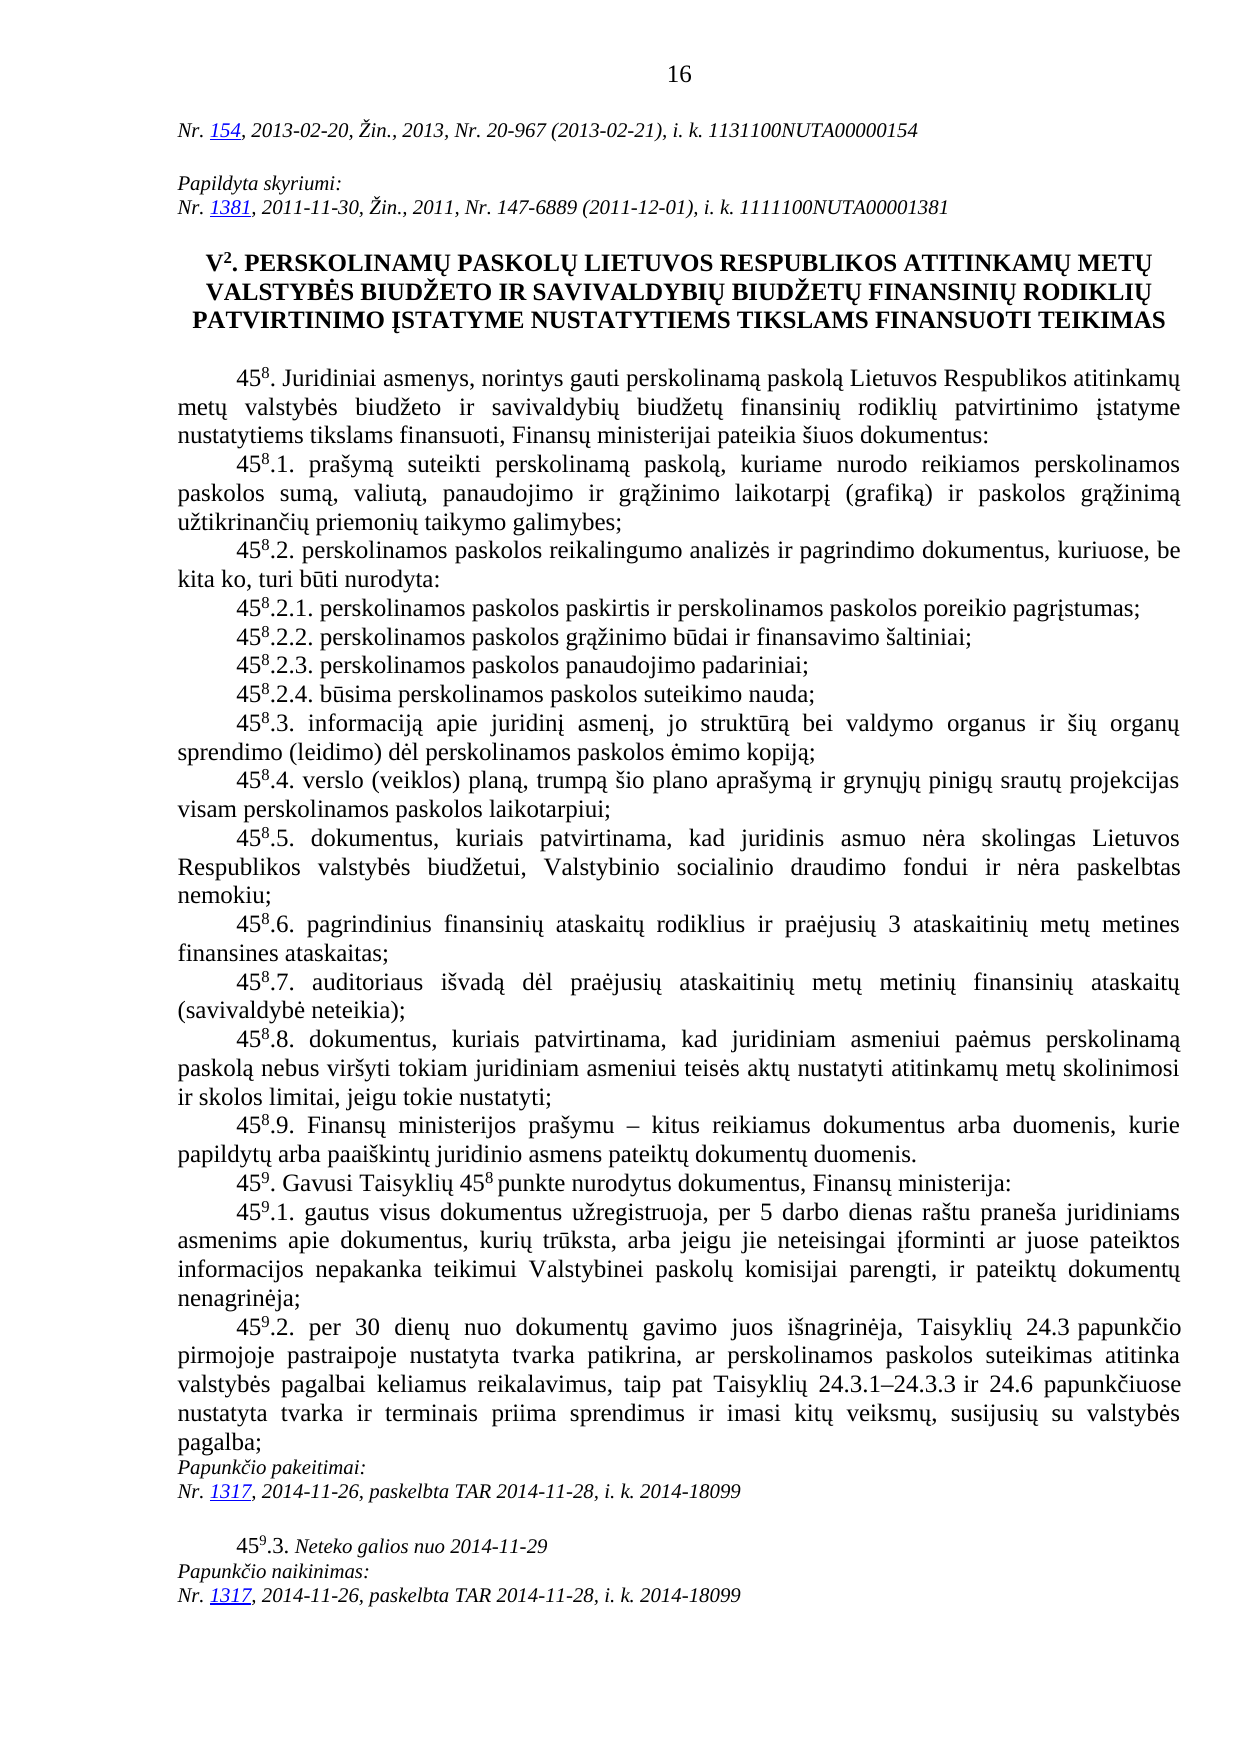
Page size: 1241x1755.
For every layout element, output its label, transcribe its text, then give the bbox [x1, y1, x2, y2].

text 458.9. Finansų ministerijos prašymu – kitus reikiamus dokumentus arba duomenis, kurie papildytų arba paaiškintų juridinio asmens pateiktų dokumentų duomenis. [177, 1110, 1181, 1168]
text Papunkčio naikinimas: [177, 1558, 1181, 1583]
text 459.1. gautus visus dokumentus užregistruoja, per 5 darbo dienas raštu praneša juridiniams asmenims apie dokumentus, kurių trūksta, arba jeigu jie neteisingai įforminti ar juose pateiktos informacijos nepakanka teikimui Valstybinei paskolų komisijai parengti, ir pateiktų dokumentų nenagrinėja; [177, 1197, 1181, 1312]
text 458.3. informaciją apie juridinį asmenį, jo struktūrą bei valdymo organus ir šių organų sprendimo (leidimo) dėl perskolinamos paskolos ėmimo kopiją; [177, 708, 1181, 765]
text 458.2. perskolinamos paskolos reikalingumo analizės ir pagrindimo dokumentus, kuriuose, be kita ko, turi būti nurodyta: [177, 535, 1181, 593]
text Nr. 1317, 2014-11-26, paskelbta TAR 2014-11-28, i. k. 2014-18099 [177, 1583, 1181, 1607]
text 458.2.4. būsima perskolinamos paskolos suteikimo nauda; [177, 679, 1181, 708]
text 458. Juridiniai asmenys, norintys gauti perskolinamą paskolą Lietuvos Respublikos atitinkamų metų valstybės biudžeto ir savivaldybių biudžetų finansinių rodiklių patvirtinimo įstatyme nustatytiems tikslams finansuoti, Finansų ministerijai pateikia šiuos dokumentus: [177, 363, 1181, 449]
text 458.2.2. perskolinamos paskolos grąžinimo būdai ir finansavimo šaltiniai; [177, 622, 1181, 650]
text Nr. 1381, 2011-11-30, Žin., 2011, Nr. 147-6889 (2011-12-01), i. k. 1111100NUTA00001381 [177, 195, 1181, 219]
text Nr. 154, 2013-02-20, Žin., 2013, Nr. 20-967 (2013-02-21), i. k. 1131100NUTA00000154 [177, 118, 1181, 142]
text 459.2. per 30 dienų nuo dokumentų gavimo juos išnagrinėja, Taisyklių 24.3 papunkčio pirmojoje pastraipoje nustatyta tvarka patikrina, ar perskolinamos paskolos suteikimas atitinka valstybės pagalbai keliamus reikalavimus, taip pat Taisyklių 24.3.1–24.3.3 ir 24.6 papunkčiuose nustatyta tvarka ir terminais priima sprendimus ir imasi kitų veiksmų, susijusių su valstybės pagalba; [177, 1312, 1181, 1455]
text Papunkčio pakeitimai: [177, 1455, 1181, 1479]
text 458.8. dokumentus, kuriais patvirtinama, kad juridiniam asmeniui paėmus perskolinamą paskolą nebus viršyti tokiam juridiniam asmeniui teisės aktų nustatyti atitinkamų metų skolinimosi ir skolos limitai, jeigu tokie nustatyti; [177, 1024, 1181, 1110]
text 458.6. pagrindinius finansinių ataskaitų rodiklius ir praėjusių 3 ataskaitinių metų metines finansines ataskaitas; [177, 909, 1181, 967]
text 458.2.3. perskolinamos paskolos panaudojimo padariniai; [177, 650, 1181, 679]
text Papildyta skyriumi: [177, 171, 1181, 195]
text 458.4. verslo (veiklos) planą, trumpą šio plano aprašymą ir grynųjų pinigų srautų projekcijas visam perskolinamos paskolos laikotarpiui; [177, 765, 1181, 823]
text 458.7. auditoriaus išvadą dėl praėjusių ataskaitinių metų metinių finansinių ataskaitų (savivaldybė neteikia); [177, 967, 1181, 1024]
text Nr. 1317, 2014-11-26, paskelbta TAR 2014-11-28, i. k. 2014-18099 [177, 1479, 1181, 1503]
text 458.5. dokumentus, kuriais patvirtinama, kad juridinis asmuo nėra skolingas Lietuvos Respublikos valstybės biudžetui, Valstybinio socialinio draudimo fondui ir nėra paskelbtas nemokiu; [177, 823, 1181, 909]
text V2. PERSKOLINAMŲ PASKOLŲ LIETUVOS RESPUBLIKOS ATITINKAMŲ METŲ VALSTYBĖS BIUDŽETO IR SAVIVALDYBIŲ BIUDŽETŲ FINANSINIŲ RODIKLIŲ PATVIRTINIMO ĮSTATYME NUSTATYTIEMS TIKSLAMS FINANSUOTI TEIKIMAS [177, 248, 1181, 334]
text 459. Gavusi Taisyklių 458 punkte nurodytus dokumentus, Finansų ministerija: [177, 1168, 1181, 1197]
text 458.2.1. perskolinamos paskolos paskirtis ir perskolinamos paskolos poreikio pagrįstumas; [177, 593, 1181, 622]
text 458.1. prašymą suteikti perskolinamą paskolą, kuriame nurodo reikiamos perskolinamos paskolos sumą, valiutą, panaudojimo ir grąžinimo laikotarpį (grafiką) ir paskolos grąžinimą užtikrinančių priemonių taikymo galimybes; [177, 449, 1181, 535]
text 459.3. Neteko galios nuo 2014-11-29 [177, 1532, 1181, 1558]
